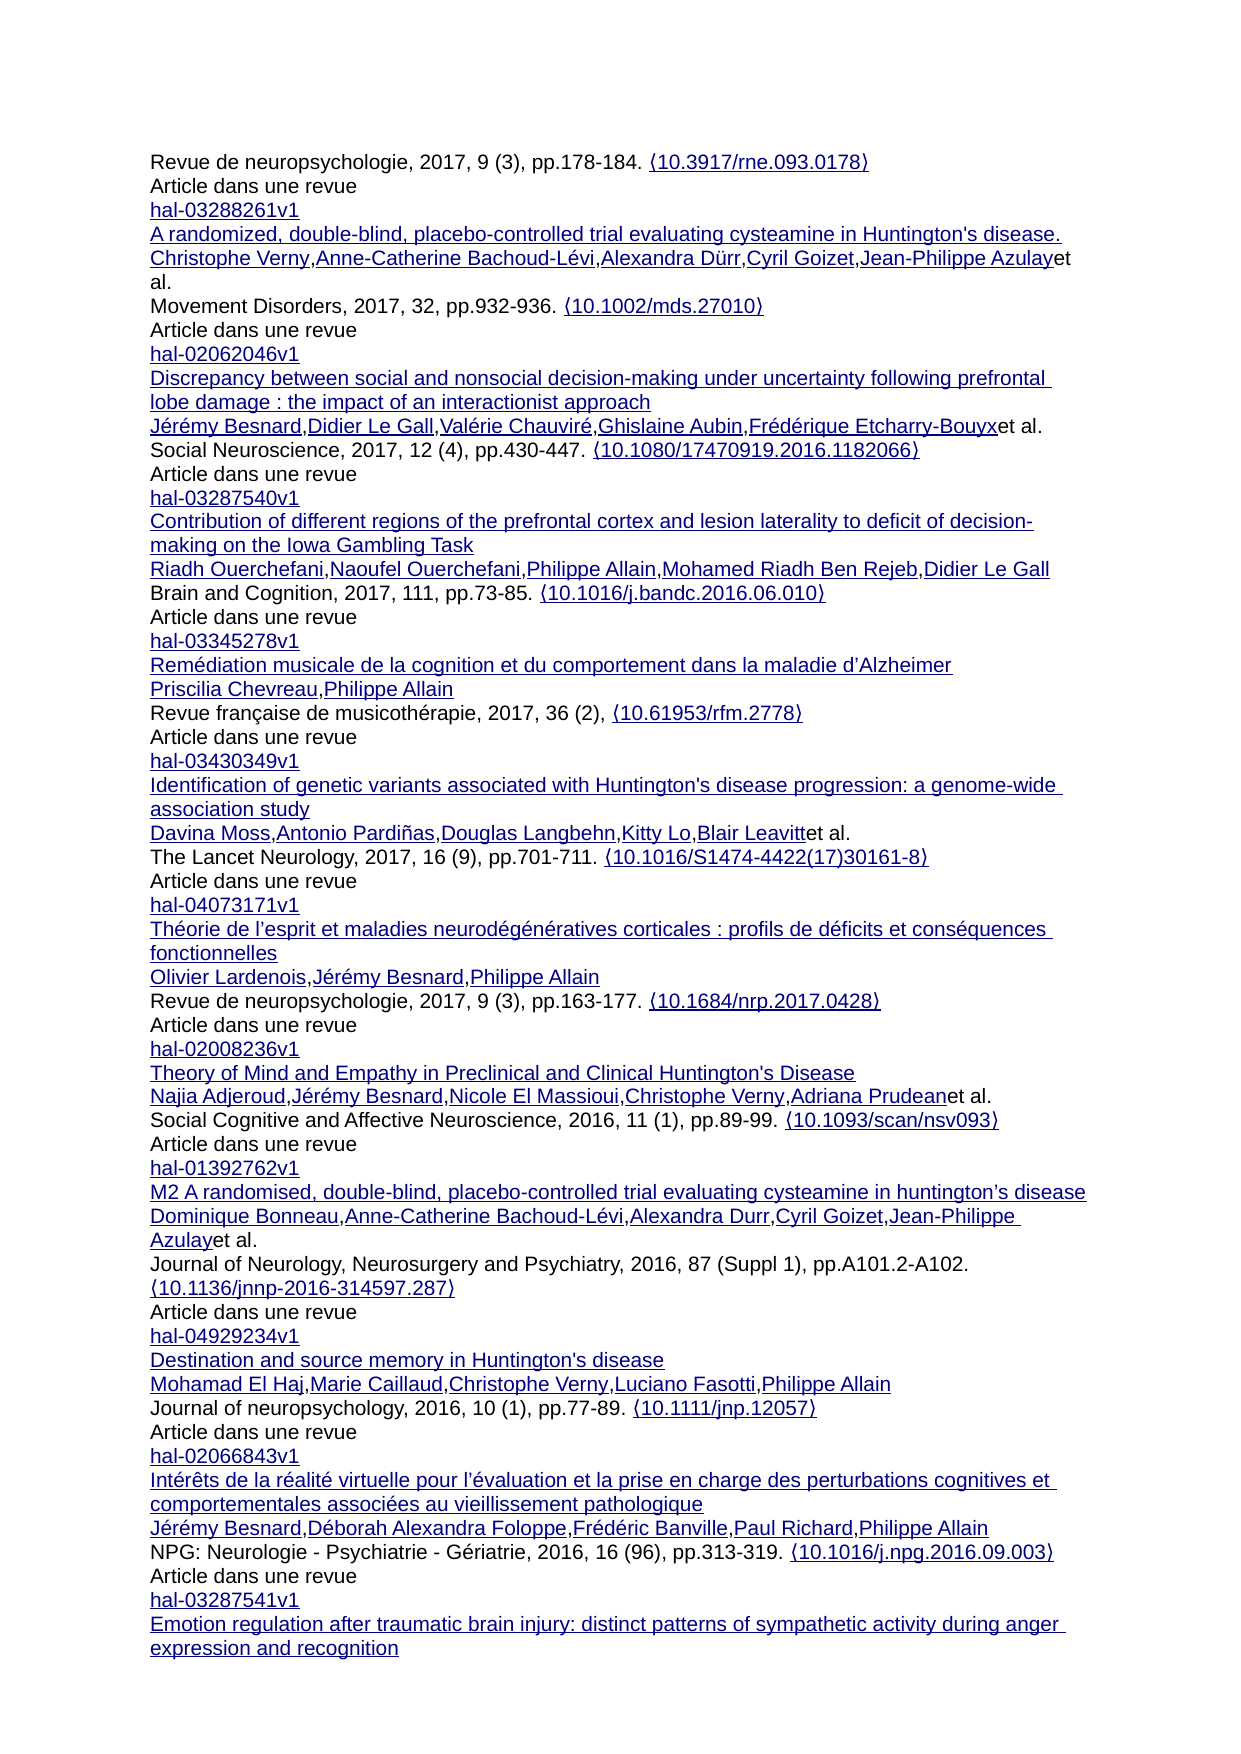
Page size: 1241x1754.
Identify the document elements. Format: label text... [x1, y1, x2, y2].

table_cell A randomized, double-blind, placebo-controlled trial evaluating cysteamine in Huntington's disease. Christophe Verny,Anne-Catherine Bachoud-Lévi,Alexandra Dürr,Cyril Goizet,Jean-Philippe Azulayet al. Movement Disorders, 2017, 32, pp.932-936. ⟨10.1002/mds.27010⟩ Article dans une revue hal-02062046v1 [150, 222, 1090, 366]
table_cell Destination and source memory in Huntington's disease Mohamad El Haj,Marie Caillaud,Christophe Verny,Luciano Fasotti,Philippe Allain Journal of neuropsychology, 2016, 10 (1), pp.77-89. ⟨10.1111/jnp.12057⟩ Article dans une revue hal-02066843v1 [150, 1348, 1090, 1468]
table_cell Discrepancy between social and nonsocial decision-making under uncertainty following prefrontal lobe damage : the impact of an interactionist approach Jérémy Besnard,Didier Le Gall,Valérie Chauviré,Ghislaine Aubin,Frédérique Etcharry-Bouyxet al. Social Neuroscience, 2017, 12 (4), pp.430-447. ⟨10.1080/17470919.2016.1182066⟩ Article dans une revue hal-03287540v1 [150, 366, 1090, 509]
table_cell Revue de neuropsychologie, 2017, 9 (3), pp.178-184. ⟨10.3917/rne.093.0178⟩ Article dans une revue hal-03288261v1 [150, 150, 1090, 222]
table_cell Intérêts de la réalité virtuelle pour l’évaluation et la prise en charge des perturbations cognitives et comportementales associées au vieillissement pathologique Jérémy Besnard,Déborah Alexandra Foloppe,Frédéric Banville,Paul Richard,Philippe Allain NPG: Neurologie - Psychiatrie - Gériatrie, 2016, 16 (96), pp.313-319. ⟨10.1016/j.npg.2016.09.003⟩ Article dans une revue hal-03287541v1 [150, 1468, 1090, 1611]
table_cell M2 A randomised, double-blind, placebo-controlled trial evaluating cysteamine in huntington’s disease Dominique Bonneau,Anne-Catherine Bachoud-Lévi,Alexandra Durr,Cyril Goizet,Jean-Philippe Azulayet al. Journal of Neurology, Neurosurgery and Psychiatry, 2016, 87 (Suppl 1), pp.A101.2-A102. ⟨10.1136/jnnp-2016-314597.287⟩ Article dans une revue hal-04929234v1 [150, 1180, 1090, 1348]
table_cell Emotion regulation after traumatic brain injury: distinct patterns of sympathetic activity during anger expression and recognition [150, 1611, 1090, 1659]
table_cell Contribution of different regions of the prefrontal cortex and lesion laterality to deficit of decision-making on the Iowa Gambling Task Riadh Ouerchefani,Naoufel Ouerchefani,Philippe Allain,Mohamed Riadh Ben Rejeb,Didier Le Gall Brain and Cognition, 2017, 111, pp.73-85. ⟨10.1016/j.bandc.2016.06.010⟩ Article dans une revue hal-03345278v1 [150, 509, 1090, 653]
table_cell Remédiation musicale de la cognition et du comportement dans la maladie d’Alzheimer Priscilia Chevreau,Philippe Allain Revue française de musicothérapie, 2017, 36 (2), ⟨10.61953/rfm.2778⟩ Article dans une revue hal-03430349v1 [150, 653, 1090, 773]
table_cell Identification of genetic variants associated with Huntington's disease progression: a genome-wide association study Davina Moss,Antonio Pardiñas,Douglas Langbehn,Kitty Lo,Blair Leavittet al. The Lancet Neurology, 2017, 16 (9), pp.701-711. ⟨10.1016/S1474-4422(17)30161-8⟩ Article dans une revue hal-04073171v1 [150, 773, 1090, 917]
table_cell Theory of Mind and Empathy in Preclinical and Clinical Huntington's Disease Najia Adjeroud,Jérémy Besnard,Nicole El Massioui,Christophe Verny,Adriana Prudeanet al. Social Cognitive and Affective Neuroscience, 2016, 11 (1), pp.89-99. ⟨10.1093/scan/nsv093⟩ Article dans une revue hal-01392762v1 [150, 1060, 1090, 1180]
table_cell Théorie de l’esprit et maladies neurodégénératives corticales : profils de déficits et conséquences fonctionnelles Olivier Lardenois,Jérémy Besnard,Philippe Allain Revue de neuropsychologie, 2017, 9 (3), pp.163-177. ⟨10.1684/nrp.2017.0428⟩ Article dans une revue hal-02008236v1 [150, 917, 1090, 1060]
